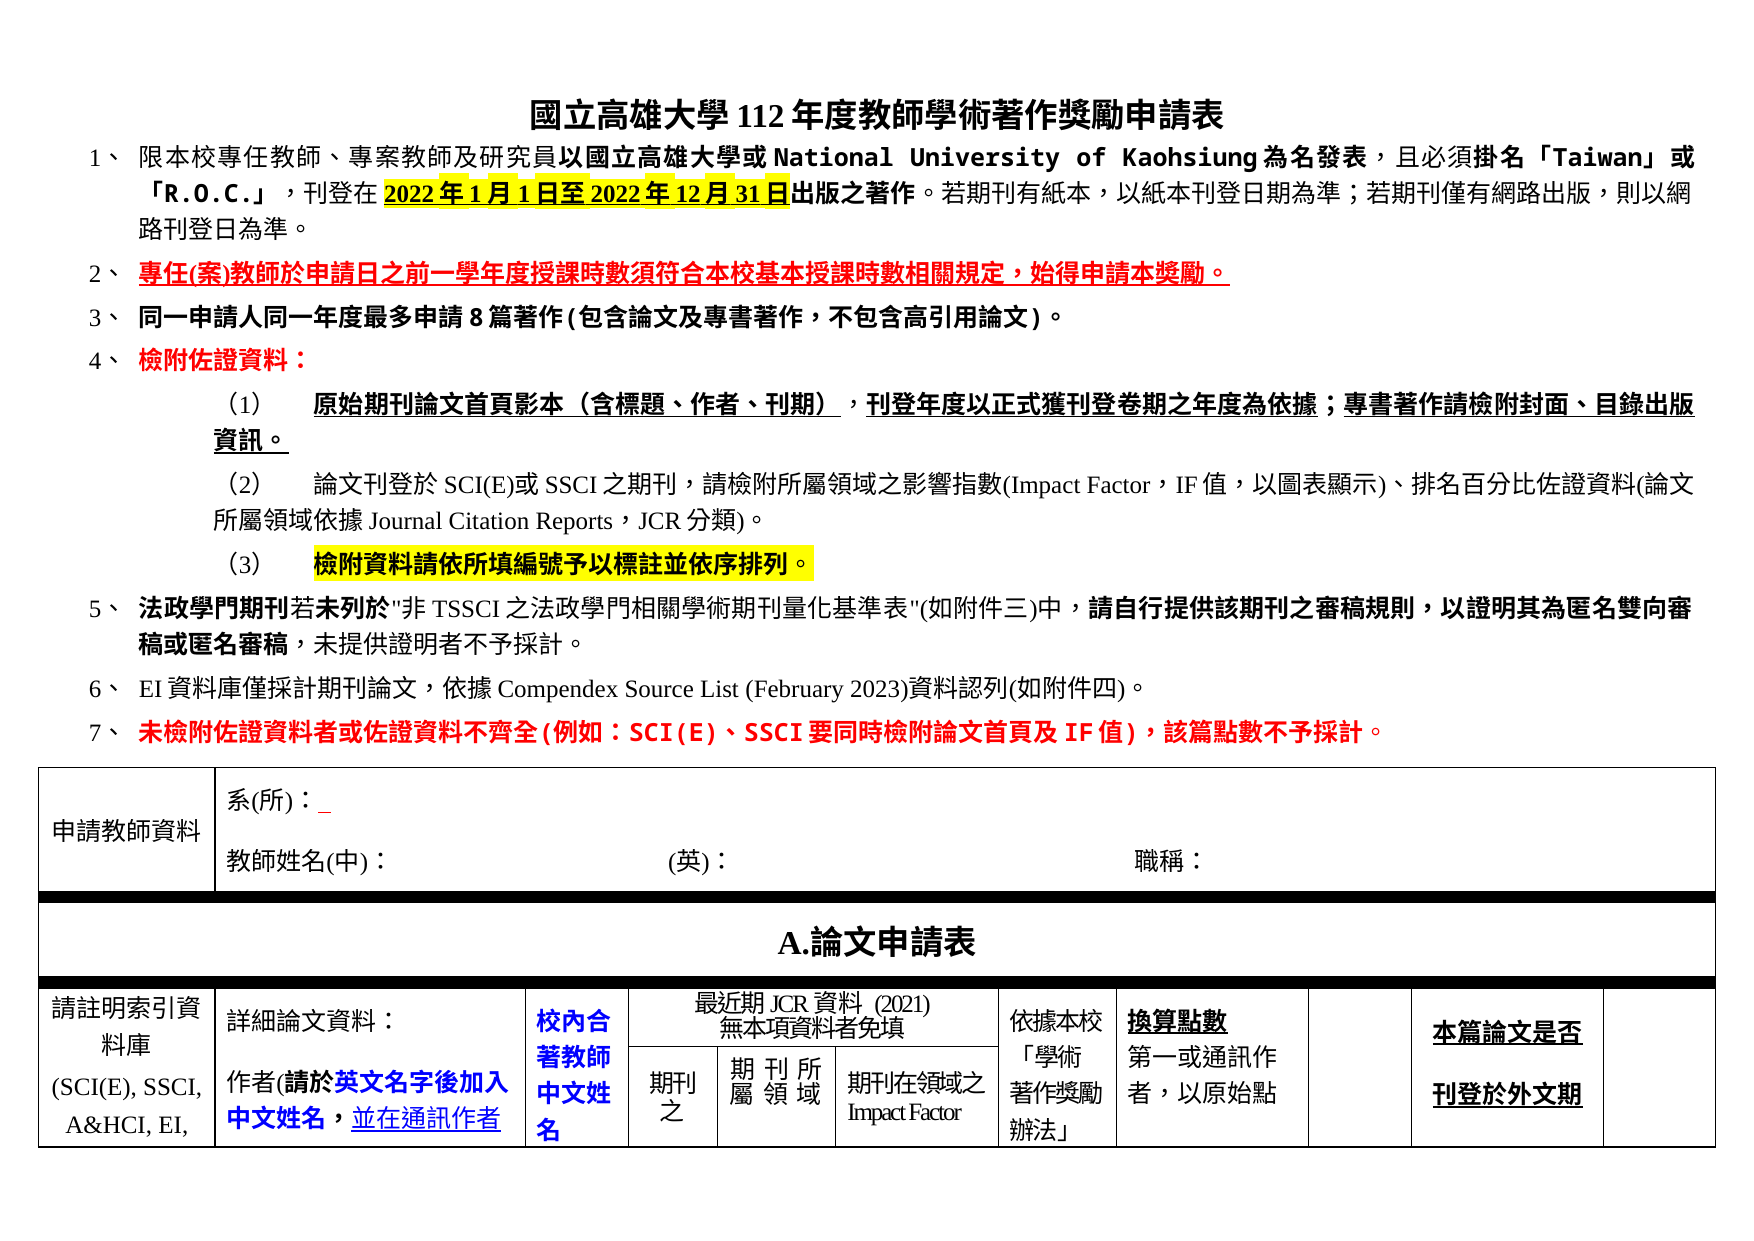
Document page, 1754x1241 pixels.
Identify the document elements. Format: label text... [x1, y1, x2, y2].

table_cell 本篇論文是否刊登於外文期刊，且至少有一位共同作者任職於台灣以外機構？(註二) (d) [1412, 989, 1603, 1146]
list 限本校專任教師、專案教師及研究員以國立高雄大學或National University of Kaohsiung為名發表，且必須掛名「Taiwan」或「R.O.C.」，刊登在2022年1 月1日至2022年12月31日出版之著作。若期刊有紙本，以紙本刊登日期為準；若期刊僅有網路出版，則以網路刊登日為準。 [89, 137, 1695, 246]
list 檢附資料請依所填編號予以標註並依序排列。 [214, 544, 1695, 581]
table_cell 請註明索引資料庫 (SCI(E), SSCI, A&HCI, EI, [39, 989, 214, 1146]
list 未檢附佐證資料者或佐證資料不齊全(例如：SCI(E)、SSCI要同時檢附論文首頁及IF值)，該篇點數不予採計。 [89, 712, 1695, 748]
list 法政學門期刊若未列於"非TSSCI之法政學門相關學術期刊量化基準表"(如附件三)中，請自行提供該期刊之審稿規則，以證明其為匿名雙向審稿或匿名審稿，未提供證明者不予採計。 [89, 588, 1695, 661]
table_header 系(所)： 教師姓名(中)： (英)： 職稱： [216, 768, 1715, 891]
list 原始期刊論文首頁影本（含標題、作者、刊期），刊登年度以正式獲刊登卷期之年度為依據；專書著作請檢附封面、目錄出版資訊。 [214, 384, 1695, 457]
table_cell 期刊在領域之Impact Factor [836, 1047, 998, 1146]
table_cell 期刊之 [629, 1047, 717, 1146]
list EI資料庫僅採計期刊論文，依據Compendex Source List (February 2023)資料認列(如附件四)。 [89, 668, 1695, 704]
table_header 申請教師資料 [39, 768, 214, 891]
table_cell 依據本校「學術著作獎勵辦法」 [999, 989, 1116, 1146]
table_cell 校內合著教師中文姓名 [526, 989, 628, 1146]
table_cell 實得 點數 (c)= (a)*(b) [1309, 989, 1411, 1146]
table_cell A.論文申請表 [39, 903, 1715, 976]
list 檢附佐證資料： [89, 341, 1695, 377]
table_cell 最近期JCR資料 (2021) 無本項資料者免填 [629, 989, 998, 1046]
list 論文刊登於SCI(E)或SSCI之期刊，請檢附所屬領域之影響指數(Impact Factor，IF值，以圖表顯示)、排名百分比佐證資料(論文所屬領域依據Journal Citation Reports，JCR分類)。 [214, 464, 1695, 537]
table_cell 本篇論文點數 (e)= (c)*(d) [1604, 989, 1715, 1146]
table_cell 詳細論文資料： 作者(請於英文名字後加入中文姓名，並在通訊作者 [216, 989, 525, 1146]
text 國立高雄大學112年度教師學術著作獎勵申請表 [59, 89, 1695, 137]
list 專任(案)教師於申請日之前一學年度授課時數須符合本校基本授課時數相關規定，始得申請本奬勵。 [89, 253, 1695, 289]
list 同一申請人同一年度最多申請8篇著作(包含論文及專書著作，不包含高引用論文)。 [89, 297, 1695, 333]
table_cell 換算點數 第一或通訊作者，以原始點數計算； 第二作者，以原始點數60%計算。 (b) [1117, 989, 1308, 1146]
table_cell 期 刊 所 屬 領 域 [718, 1047, 835, 1146]
